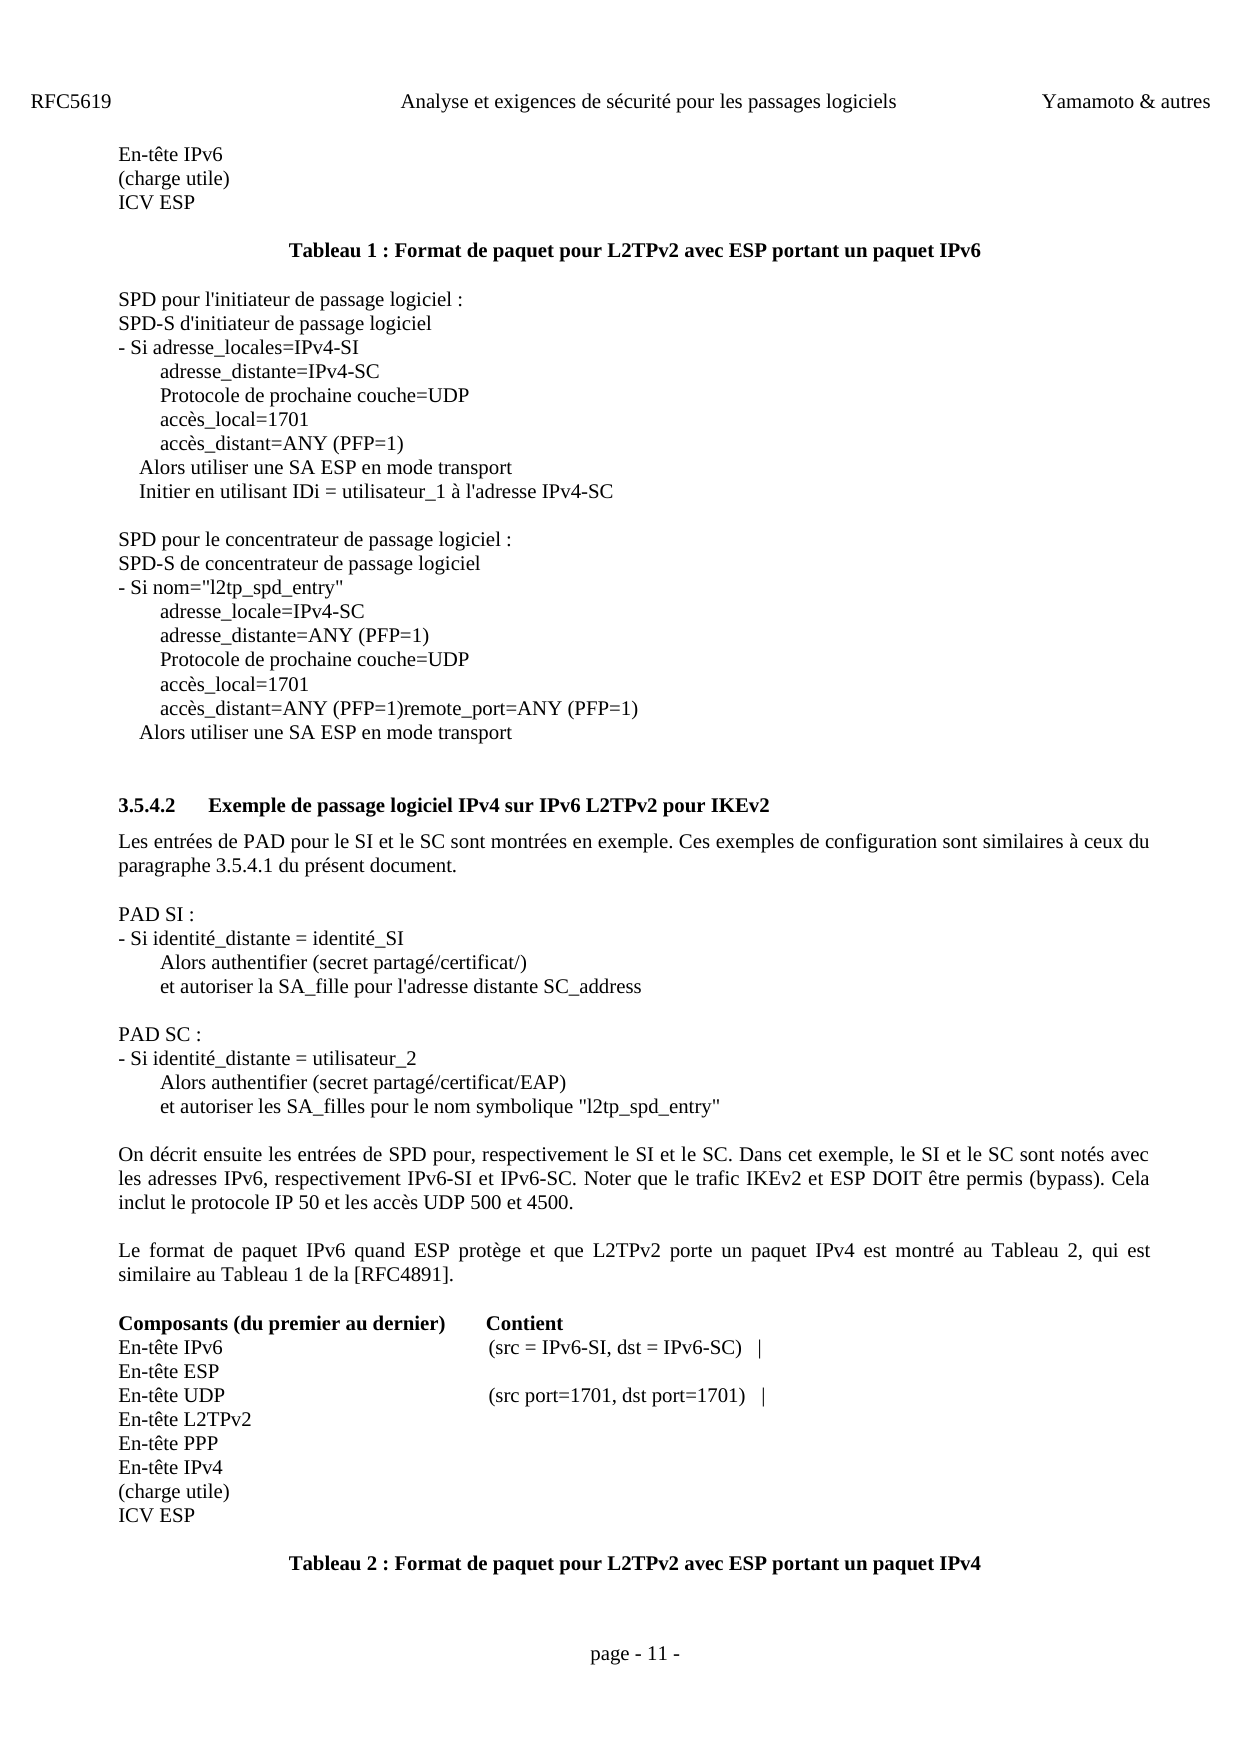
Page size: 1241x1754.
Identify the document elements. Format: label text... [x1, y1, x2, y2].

text - Si adresse_locales=IPv4-SI [118, 334, 1152, 359]
text - Si identité_distante = utilisateur_2 [118, 1046, 1152, 1070]
text Alors utiliser une SA ESP en mode transport [118, 719, 1152, 744]
text En-tête IPv4 [118, 1455, 1152, 1479]
text et autoriser les SA_filles pour le nom symbolique "l2tp_spd_entry" [118, 1094, 1152, 1118]
text Alors utiliser une SA ESP en mode transport [118, 455, 1152, 479]
text SPD pour l'initiateur de passage logiciel : [118, 286, 1152, 311]
text En-tête IPv6 (src = IPv6-SI, dst = IPv6-SC) | [118, 1334, 1152, 1359]
text - Si identité_distante = identité_SI [118, 926, 1152, 949]
text On décrit ensuite les entrées de SPD pour, respectivement le SI et le SC. Dans cet exemple, le SI et le SC sont notés avec les adresses IPv6, respectivement IPv6-SI et IPv6-SC. Noter que le trafic IKEv2 et ESP DOIT être permis (bypass). Cela inclut le protocole IP 50 et les accès UDP 500 et 4500. [118, 1142, 1152, 1214]
text En-tête UDP (src port=1701, dst port=1701) | [118, 1383, 1152, 1407]
text accès_local=1701 [118, 671, 1152, 696]
text adresse_locale=IPv4-SC [118, 599, 1152, 623]
text accès_distant=ANY (PFP=1)remote_port=ANY (PFP=1) [118, 696, 1152, 719]
text Protocole de prochaine couche=UDP [118, 383, 1152, 407]
text SPD-S de concentrateur de passage logiciel [118, 551, 1152, 575]
text adresse_distante=IPv4-SC [118, 359, 1152, 383]
subtitle 3.5.4.2 Exemple de passage logiciel IPv4 sur IPv6 L2TPv2 pour IKEv2 [118, 793, 1152, 817]
text Initier en utilisant IDi = utilisateur_1 à l'adresse IPv4-SC [118, 479, 1152, 503]
text Le format de paquet IPv6 quand ESP protège et que L2TPv2 porte un paquet IPv4 est montré au Tableau 2, qui est similaire au Tableau 1 de la [RFC4891]. [118, 1238, 1152, 1286]
text et autoriser la SA_fille pour l'adresse distante SC_address [118, 974, 1152, 998]
subtitle Tableau 2 : Format de paquet pour L2TPv2 avec ESP portant un paquet IPv4 [118, 1551, 1152, 1575]
text ICV ESP [118, 1503, 1152, 1527]
text Protocole de prochaine couche=UDP [118, 647, 1152, 671]
text accès_distant=ANY (PFP=1) [118, 431, 1152, 455]
text Composants (du premier au dernier) Contient [118, 1311, 1152, 1334]
text - Si nom="l2tp_spd_entry" [118, 575, 1152, 599]
text Alors authentifier (secret partagé/certificat/) [118, 949, 1152, 974]
text PAD SI : [118, 901, 1152, 926]
text Alors authentifier (secret partagé/certificat/EAP) [118, 1070, 1152, 1094]
text SPD-S d'initiateur de passage logiciel [118, 311, 1152, 334]
text accès_local=1701 [118, 407, 1152, 431]
text (charge utile) [118, 166, 1152, 190]
subtitle Tableau 1 : Format de paquet pour L2TPv2 avec ESP portant un paquet IPv6 [118, 238, 1152, 262]
text Les entrées de PAD pour le SI et le SC sont montrées en exemple. Ces exemples de configuration sont similaires à ceux du paragraphe 3.5.4.1 du présent document. [118, 829, 1152, 877]
text ICV ESP [118, 190, 1152, 214]
text SPD pour le concentrateur de passage logiciel : [118, 527, 1152, 551]
text En-tête L2TPv2 [118, 1407, 1152, 1431]
text En-tête ESP [118, 1359, 1152, 1383]
text PAD SC : [118, 1022, 1152, 1046]
text En-tête PPP [118, 1431, 1152, 1455]
text (charge utile) [118, 1479, 1152, 1503]
text adresse_distante=ANY (PFP=1) [118, 623, 1152, 647]
text En-tête IPv6 [118, 142, 1152, 166]
